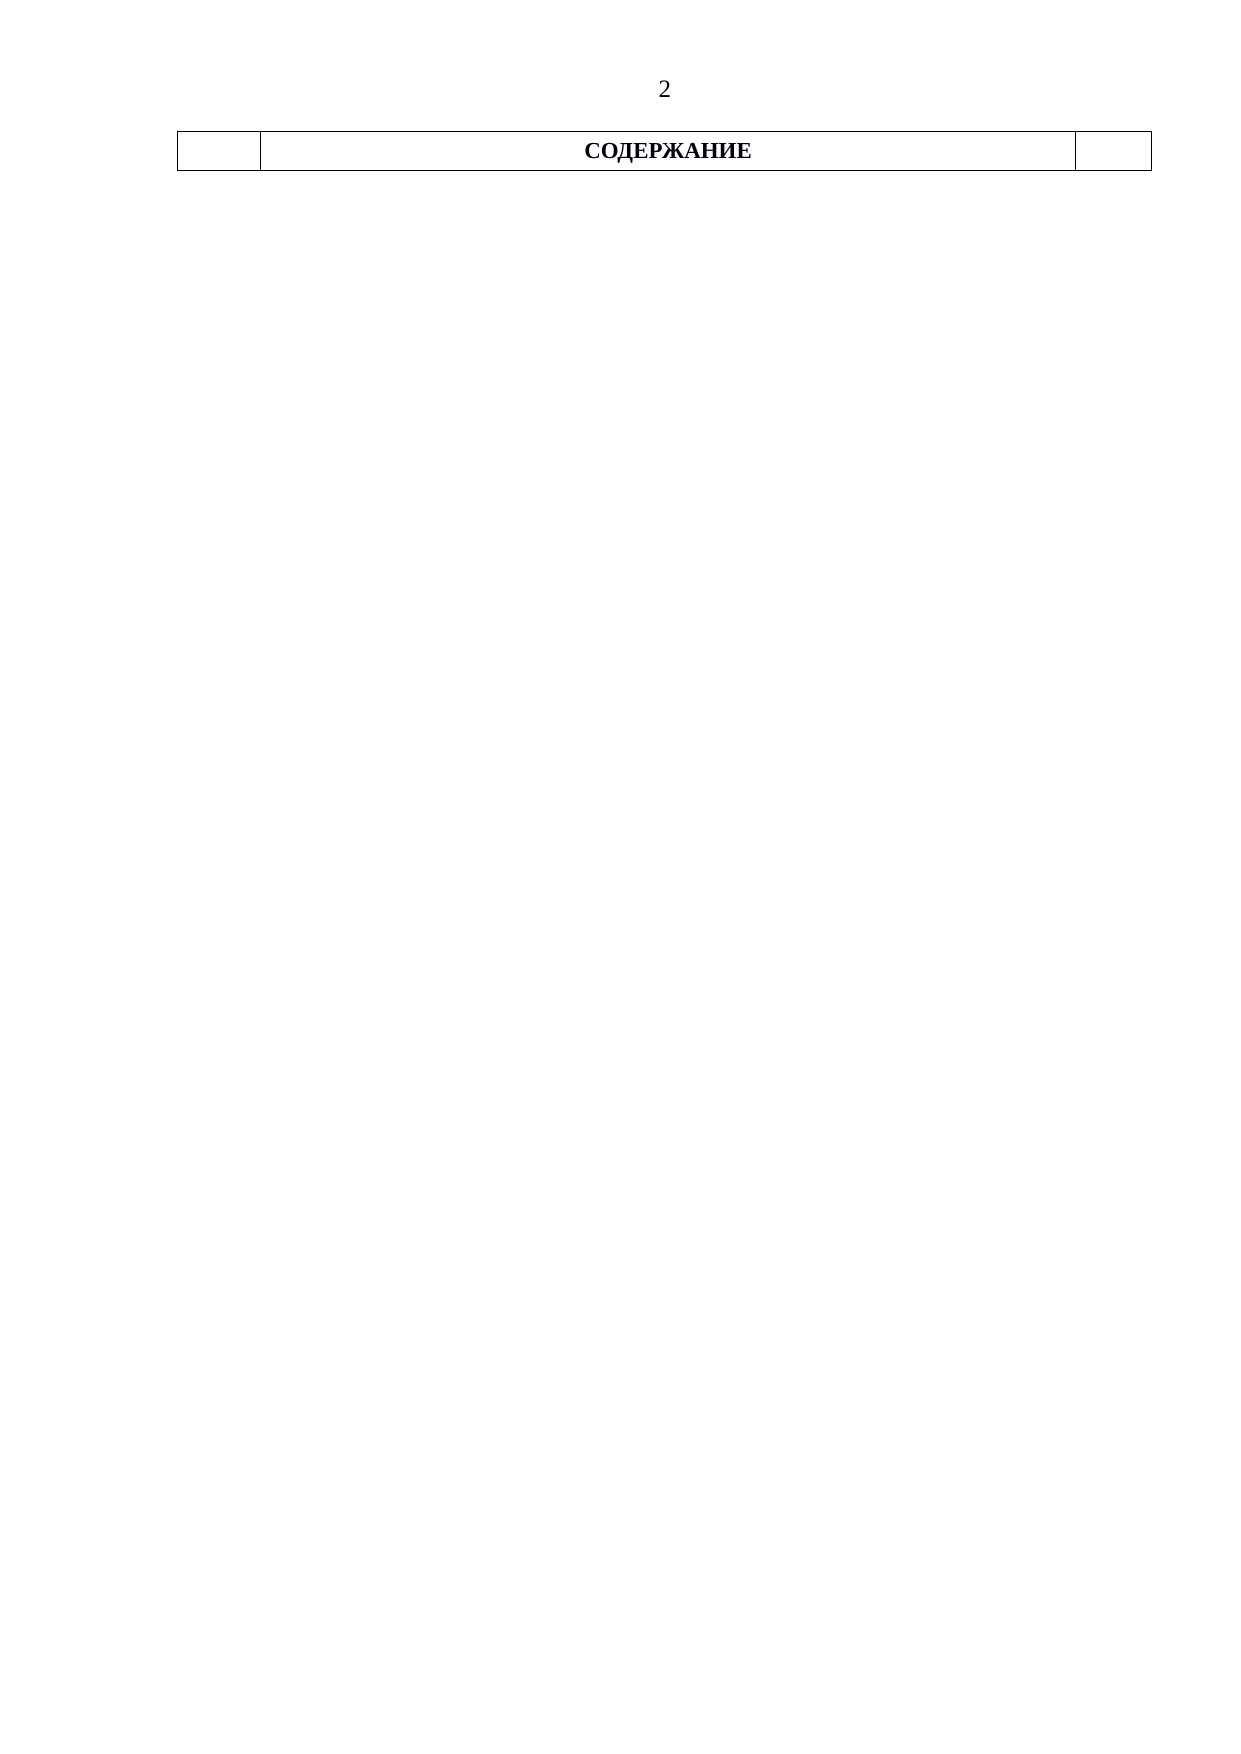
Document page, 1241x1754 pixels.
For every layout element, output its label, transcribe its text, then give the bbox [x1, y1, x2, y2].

table_header [178, 132, 260, 169]
table_header СОДЕРЖАНИЕ [261, 132, 1075, 169]
table_header [1076, 132, 1151, 169]
